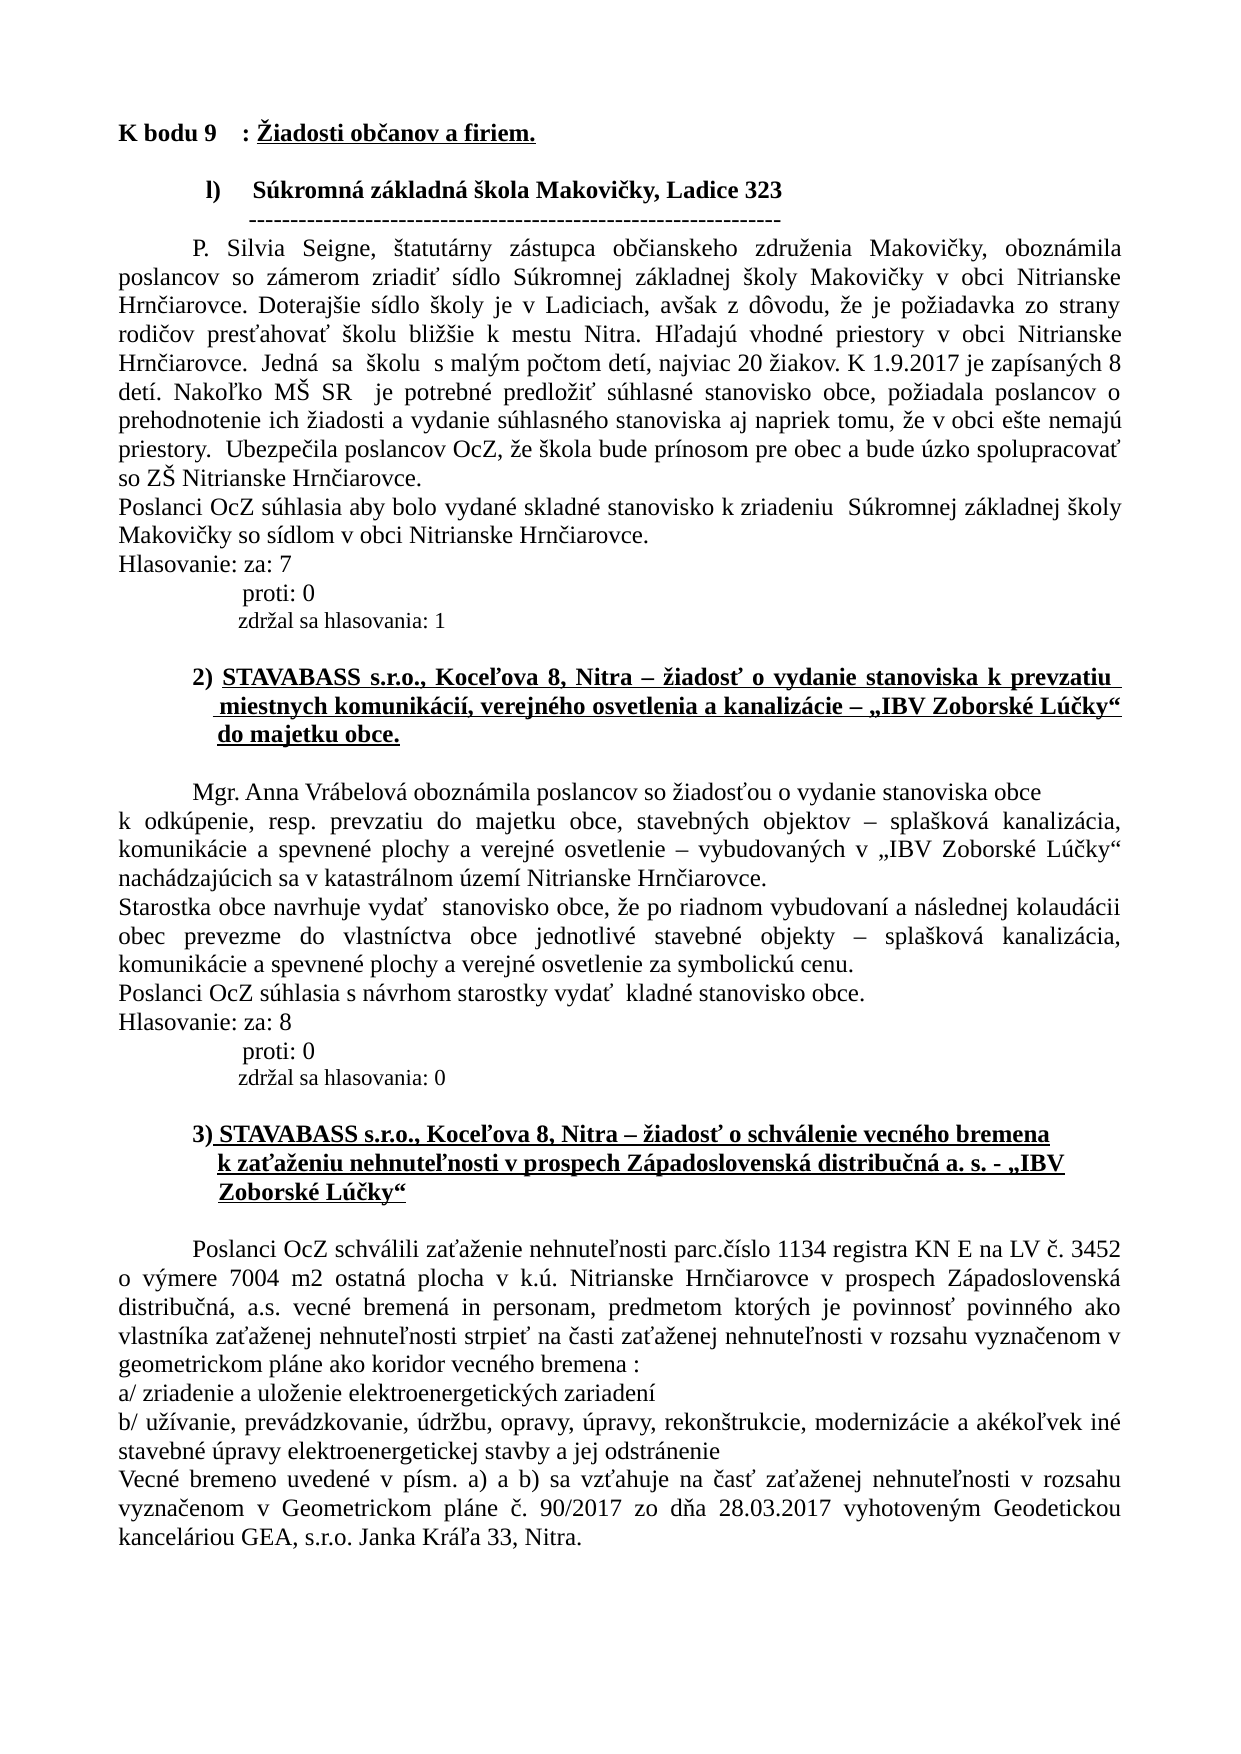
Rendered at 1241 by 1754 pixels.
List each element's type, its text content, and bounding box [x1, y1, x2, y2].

text zdržal sa hlasovania: 0 [118, 1064, 1122, 1091]
text K bodu 9 : Žiadosti občanov a firiem. [118, 118, 1122, 147]
text 2) STAVABASS s.r.o., Koceľova 8, Nitra – žiadosť o vydanie stanoviska k prevzatiu miestnych komunikácií, verejného osvetlenia a kanalizácie – „IBV Zoborské Lúčky“ do majetku obce. [118, 662, 1122, 748]
text Poslanci OcZ schválili zaťaženie nehnuteľnosti parc.číslo 1134 registra KN E na LV č. 3452 o výmere 7004 m2 ostatná plocha v k.ú. Nitrianske Hrnčiarovce v prospech Západoslovenská distribučná, a.s. vecné bremená in personam, predmetom ktorých je povinnosť povinného ako vlastníka zaťaženej nehnuteľnosti strpieť na časti zaťaženej nehnuteľnosti v rozsahu vyznačenom v geometrickom pláne ako koridor vecného bremena : [118, 1234, 1122, 1378]
text k zaťaženiu nehnuteľnosti v prospech Západoslovenská distribučná a. s. - „IBV [118, 1148, 1122, 1177]
text ---------------------------------------------------------------- [118, 204, 1122, 233]
text Hlasovanie: za: 8 [118, 1007, 1122, 1036]
text 3) STAVABASS s.r.o., Koceľova 8, Nitra – žiadosť o schválenie vecného bremena [118, 1119, 1122, 1148]
text zdržal sa hlasovania: 1 [118, 607, 1122, 633]
text a/ zriadenie a uloženie elektroenergetických zariadení [118, 1378, 1122, 1407]
text Vecné bremeno uvedené v písm. a) a b) sa vzťahuje na časť zaťaženej nehnuteľnosti v rozsahu vyznačenom v Geometrickom pláne č. 90/2017 zo dňa 28.03.2017 vyhotoveným Geodetickou kanceláriou GEA, s.r.o. Janka Kráľa 33, Nitra. [118, 1464, 1122, 1551]
text Poslanci OcZ súhlasia aby bolo vydané skladné stanovisko k zriadeniu Súkromnej základnej školy Makovičky so sídlom v obci Nitrianske Hrnčiarovce. [118, 492, 1122, 549]
text P. Silvia Seigne, štatutárny zástupca občianskeho združenia Makovičky, oboznámila poslancov so zámerom zriadiť sídlo Súkromnej základnej školy Makovičky v obci Nitrianske Hrnčiarovce. Doterajšie sídlo školy je v Ladiciach, avšak z dôvodu, že je požiadavka zo strany rodičov presťahovať školu bližšie k mestu Nitra. Hľadajú vhodné priestory v obci Nitrianske Hrnčiarovce. Jedná sa školu s malým počtom detí, najviac 20 žiakov. K 1.9.2017 je zapísaných 8 detí. Nakoľko MŠ SR je potrebné predložiť súhlasné stanovisko obce, požiadala poslancov o prehodnotenie ich žiadosti a vydanie súhlasného stanoviska aj napriek tomu, že v obci ešte nemajú priestory. Ubezpečila poslancov OcZ, že škola bude prínosom pre obec a bude úzko spolupracovať so ZŠ Nitrianske Hrnčiarovce. [118, 233, 1122, 492]
text l) Súkromná základná škola Makovičky, Ladice 323 [118, 176, 1122, 204]
text Poslanci OcZ súhlasia s návrhom starostky vydať kladné stanovisko obce. [118, 978, 1122, 1007]
text Hlasovanie: za: 7 [118, 549, 1122, 578]
text k odkúpenie, resp. prevzatiu do majetku obce, stavebných objektov – splašková kanalizácia, komunikácie a spevnené plochy a verejné osvetlenie – vybudovaných v „IBV Zoborské Lúčky“ nachádzajúcich sa v katastrálnom území Nitrianske Hrnčiarovce. [118, 806, 1122, 892]
text proti: 0 [118, 578, 1122, 607]
text proti: 0 [118, 1036, 1122, 1064]
text Mgr. Anna Vrábelová oboznámila poslancov so žiadosťou o vydanie stanoviska obce [118, 777, 1122, 806]
text Starostka obce navrhuje vydať stanovisko obce, že po riadnom vybudovaní a následnej kolaudácii obec prevezme do vlastníctva obce jednotlivé stavebné objekty – splašková kanalizácia, komunikácie a spevnené plochy a verejné osvetlenie za symbolickú cenu. [118, 892, 1122, 978]
text b/ užívanie, prevádzkovanie, údržbu, opravy, úpravy, rekonštrukcie, modernizácie a akékoľvek iné stavebné úpravy elektroenergetickej stavby a jej odstránenie [118, 1407, 1122, 1464]
text Zoborské Lúčky“ [118, 1177, 1122, 1206]
